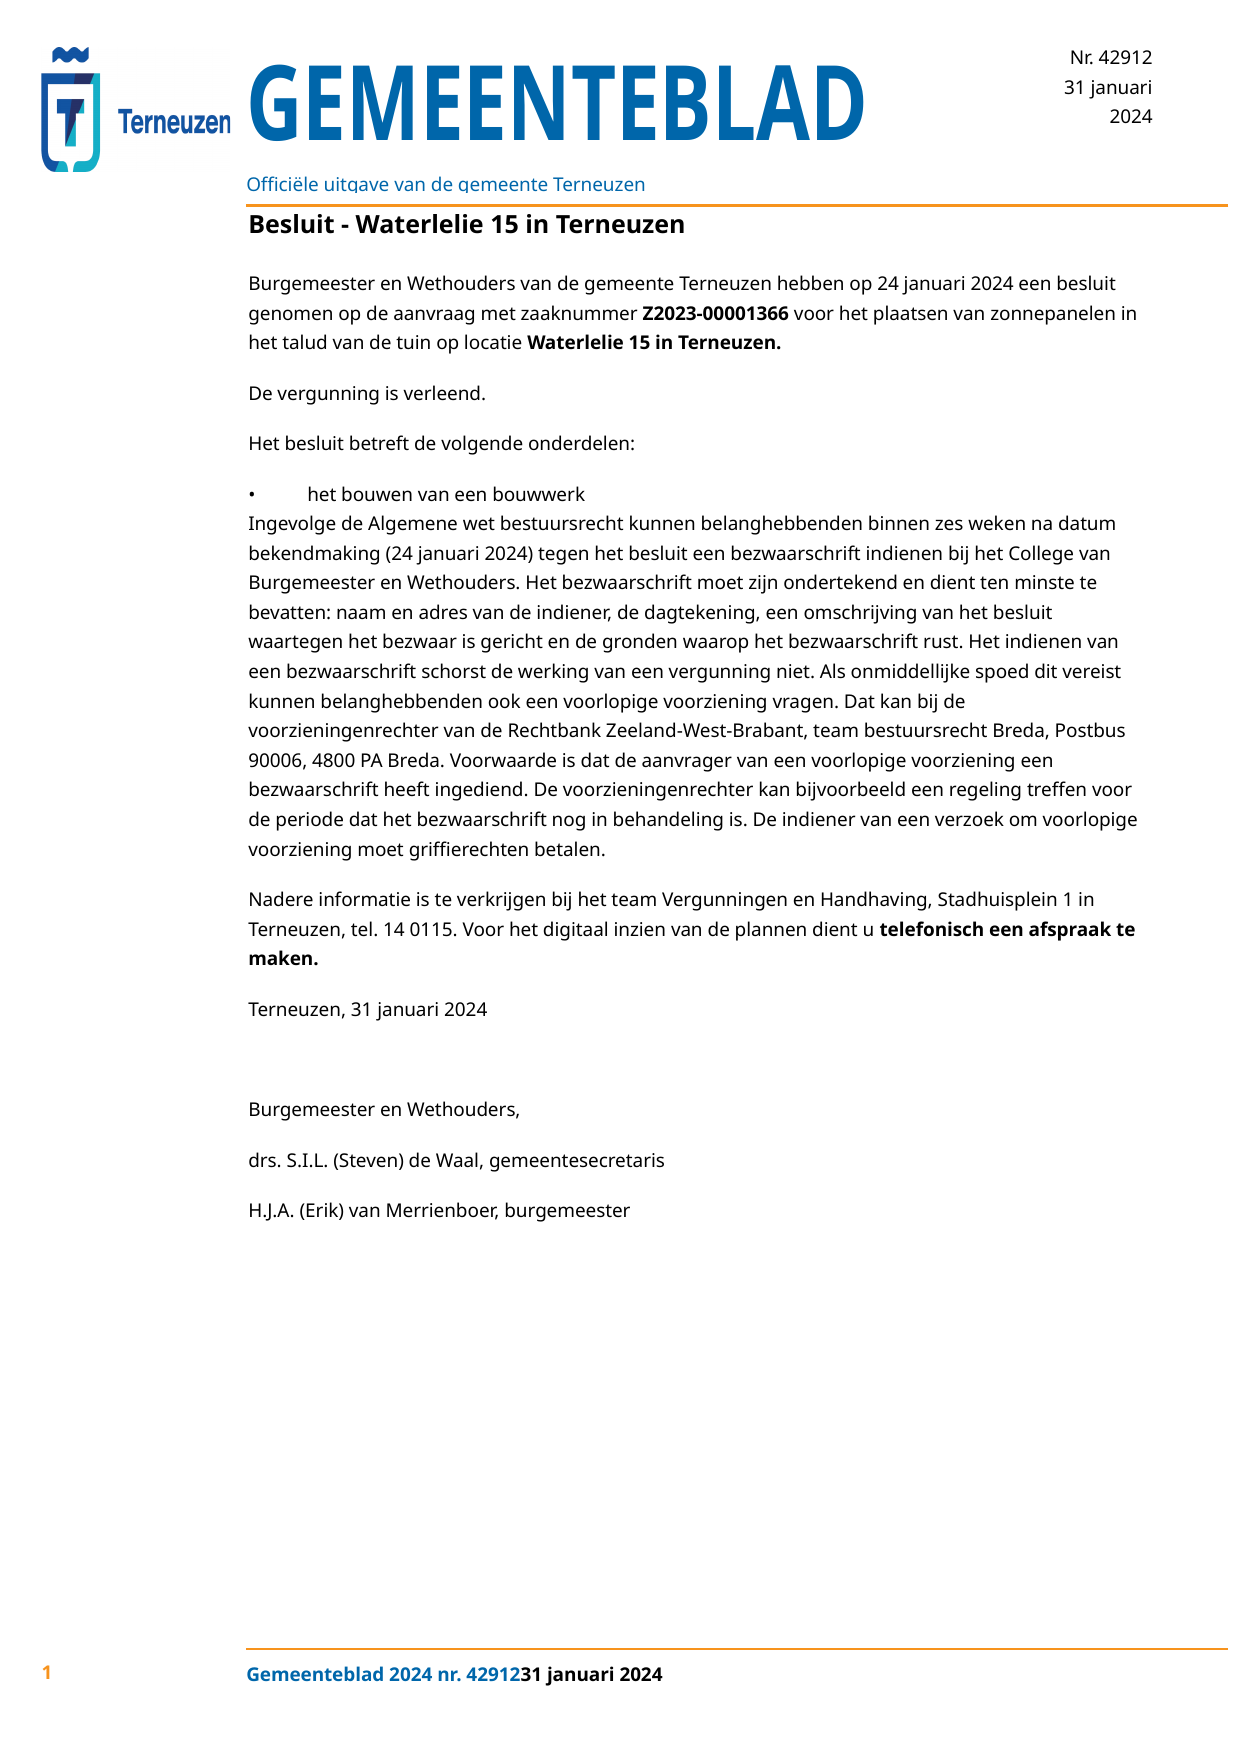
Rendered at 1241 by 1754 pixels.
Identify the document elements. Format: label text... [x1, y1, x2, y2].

text Burgemeester en Wethouders, [248, 1097, 1152, 1122]
text Ingevolge de Algemene wet bestuursrecht kunnen belanghebbenden binnen zes weken na datum bekendmaking (24 januari 2024) tegen het besluit een bezwaarschrift indienen bij het College van Burgemeester en Wethouders. Het bezwaarschrift moet zijn ondertekend en dient ten minste te bevatten: naam en adres van de indiener, de dagtekening, een omschrijving van het besluit waartegen het bezwaar is gericht en de gronden waarop het bezwaarschrift rust. Het indienen van een bezwaarschrift schorst de werking van een vergunning niet. Als onmiddellijke spoed dit vereist kunnen belanghebbenden ook een voorlopige voorziening vragen. Dat kan bij de voorzieningenrechter van de Rechtbank Zeeland-West-Brabant, team bestuursrecht Breda, Postbus 90006, 4800 PA Breda. Voorwaarde is dat de aanvrager van een voorlopige voorziening een bezwaarschrift heeft ingediend. De voorzieningenrechter kan bijvoorbeeld een regeling treffen voor de periode dat het bezwaarschrift nog in behandeling is. De indiener van een verzoek om voorlopige voorziening moet griffierechten betalen. [248, 510, 1152, 861]
text Nadere informatie is te verkrijgen bij het team Vergunningen en Handhaving, Stadhuisplein 1 in Terneuzen, tel. 14 0115. Voor het digitaal inzien van de plannen dient u telefonisch een afspraak te maken. [248, 886, 1152, 971]
text drs. S.I.L. (Steven) de Waal, gemeentesecretaris [248, 1147, 1152, 1173]
text Het besluit betreft de volgende onderdelen: [248, 430, 1152, 456]
text Besluit - Waterlelie 15 in Terneuzen [248, 207, 1152, 241]
text H.J.A. (Erik) van Merrienboer, burgemeester [248, 1197, 1152, 1223]
text De vergunning is verleend. [248, 380, 1152, 406]
text Burgemeester en Wethouders van de gemeente Terneuzen hebben op 24 januari 2024 een besluit genomen op de aanvraag met zaaknummer Z2023-00001366 voor het plaatsen van zonnepanelen in het talud van de tuin op locatie Waterlelie 15 in Terneuzen. [248, 270, 1152, 355]
list het bouwen van een bouwwerk [248, 481, 1152, 506]
picture [41, 47, 231, 172]
text Terneuzen, 31 januari 2024 [248, 996, 1152, 1021]
